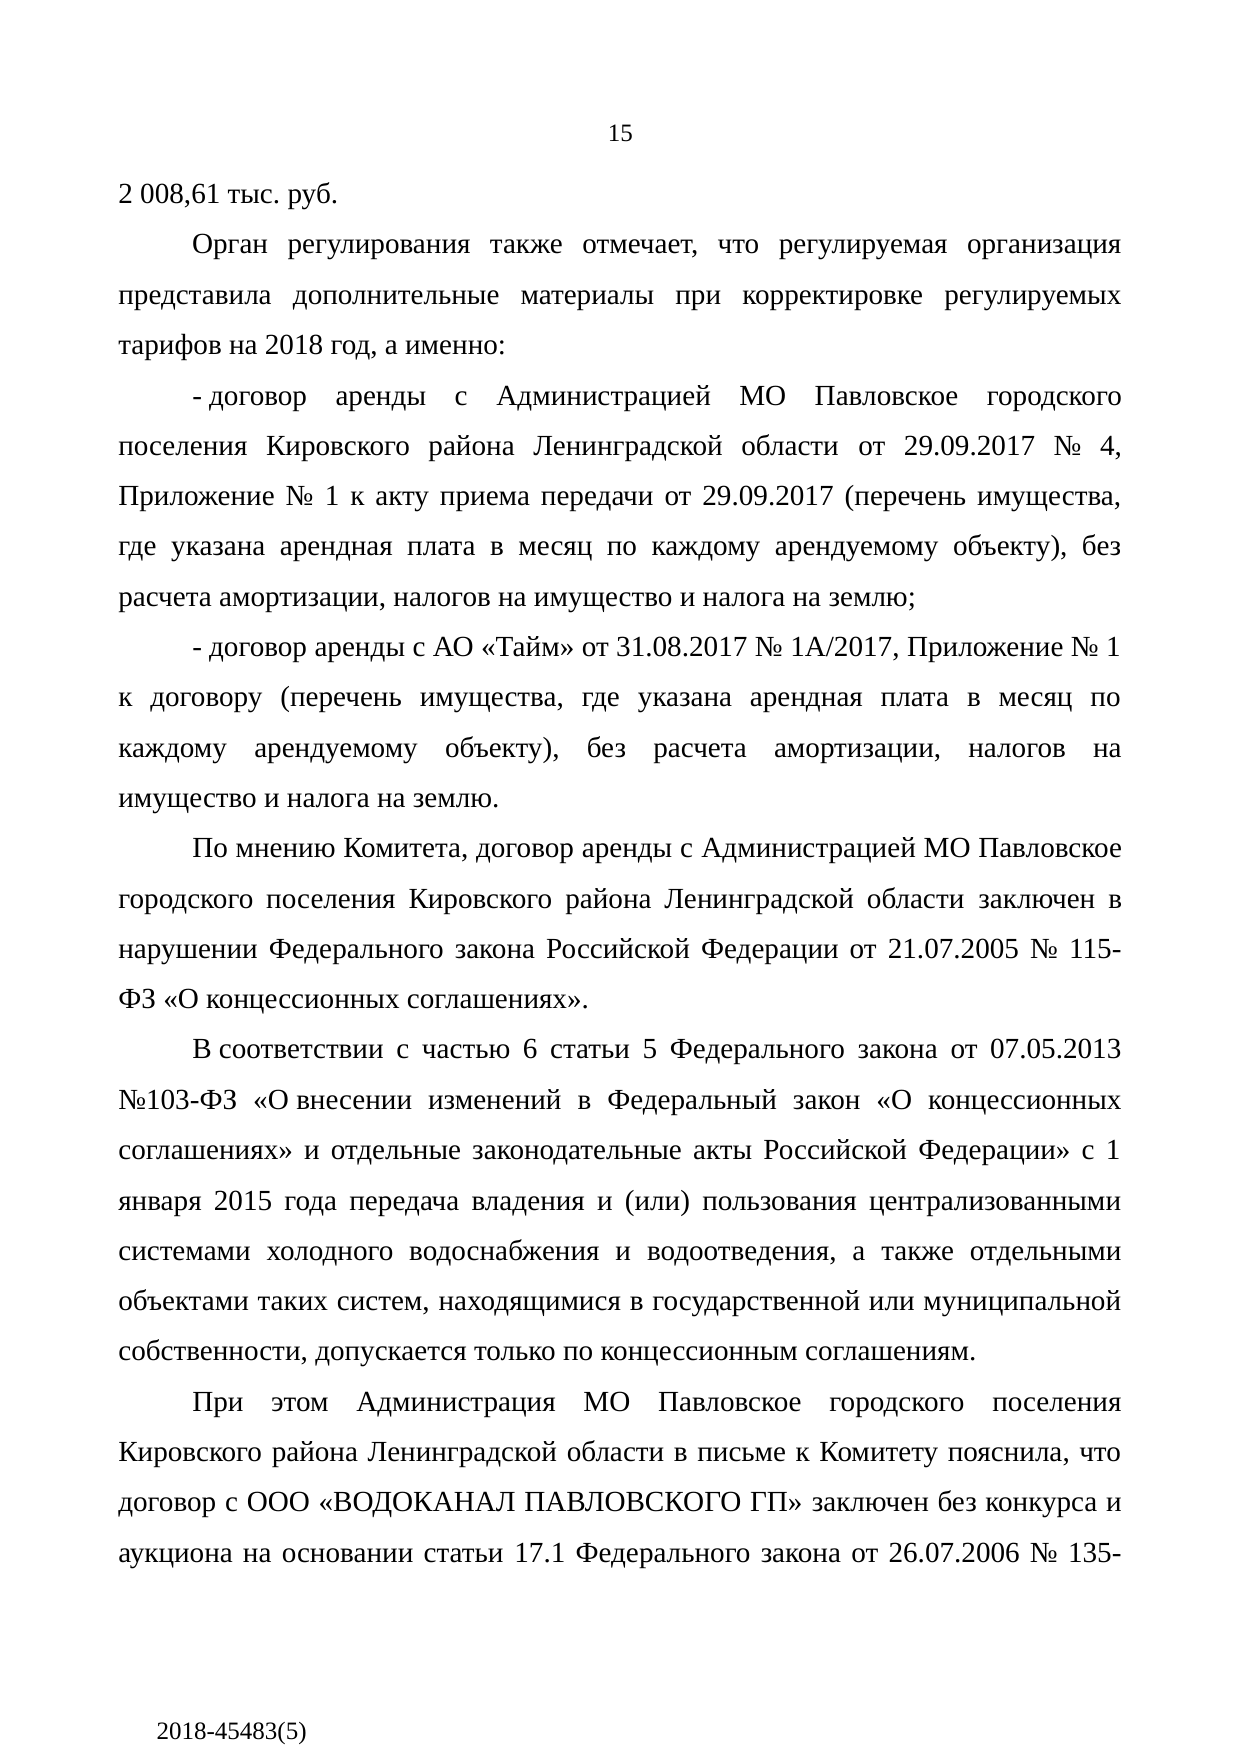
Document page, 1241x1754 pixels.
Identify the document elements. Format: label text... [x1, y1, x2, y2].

text Орган регулирования также отмечает, что регулируемая организация представила дополнительные материалы при корректировке регулируемых тарифов на 2018 год, а именно: [118, 227, 1122, 361]
text В соответствии с частью 6 статьи 5 Федерального закона от 07.05.2013 №103-ФЗ «О внесении изменений в Федеральный закон «О концессионных соглашениях» и отдельные законодательные акты Российской Федерации» с 1 января 2015 года передача владения и (или) пользования централизованными системами холодного водоснабжения и водоотведения, а также отдельными объектами таких систем, находящимися в государственной или муниципальной собственности, допускается только по концессионным соглашениям. [118, 1032, 1122, 1367]
text - договор аренды с АО «Тайм» от 31.08.2017 № 1А/2017, Приложение № 1 к договору (перечень имущества, где указана арендная плата в месяц по каждому арендуемому объекту), без расчета амортизации, налогов на имущество и налога на землю. [118, 629, 1122, 814]
text По мнению Комитета, договор аренды с Администрацией МО Павловское городского поселения Кировского района Ленинградской области заключен в нарушении Федерального закона Российской Федерации от 21.07.2005 № 115-ФЗ «О концессионных соглашениях». [118, 830, 1122, 1015]
text - договор аренды с Администрацией МО Павловское городского поселения Кировского района Ленинградской области от 29.09.2017 № 4, Приложение № 1 к акту приема передачи от 29.09.2017 (перечень имущества, где указана арендная плата в месяц по каждому арендуемому объекту), без расчета амортизации, налогов на имущество и налога на землю; [118, 378, 1122, 612]
text 2 008,61 тыс. руб. [118, 176, 1122, 210]
text При этом Администрация МО Павловское городского поселения Кировского района Ленинградской области в письме к Комитету пояснила, что договор с ООО «ВОДОКАНАЛ ПАВЛОВСКОГО ГП» заключен без конкурса и аукциона на основании статьи 17.1 Федерального закона от 26.07.2006 № 135- [118, 1384, 1122, 1568]
